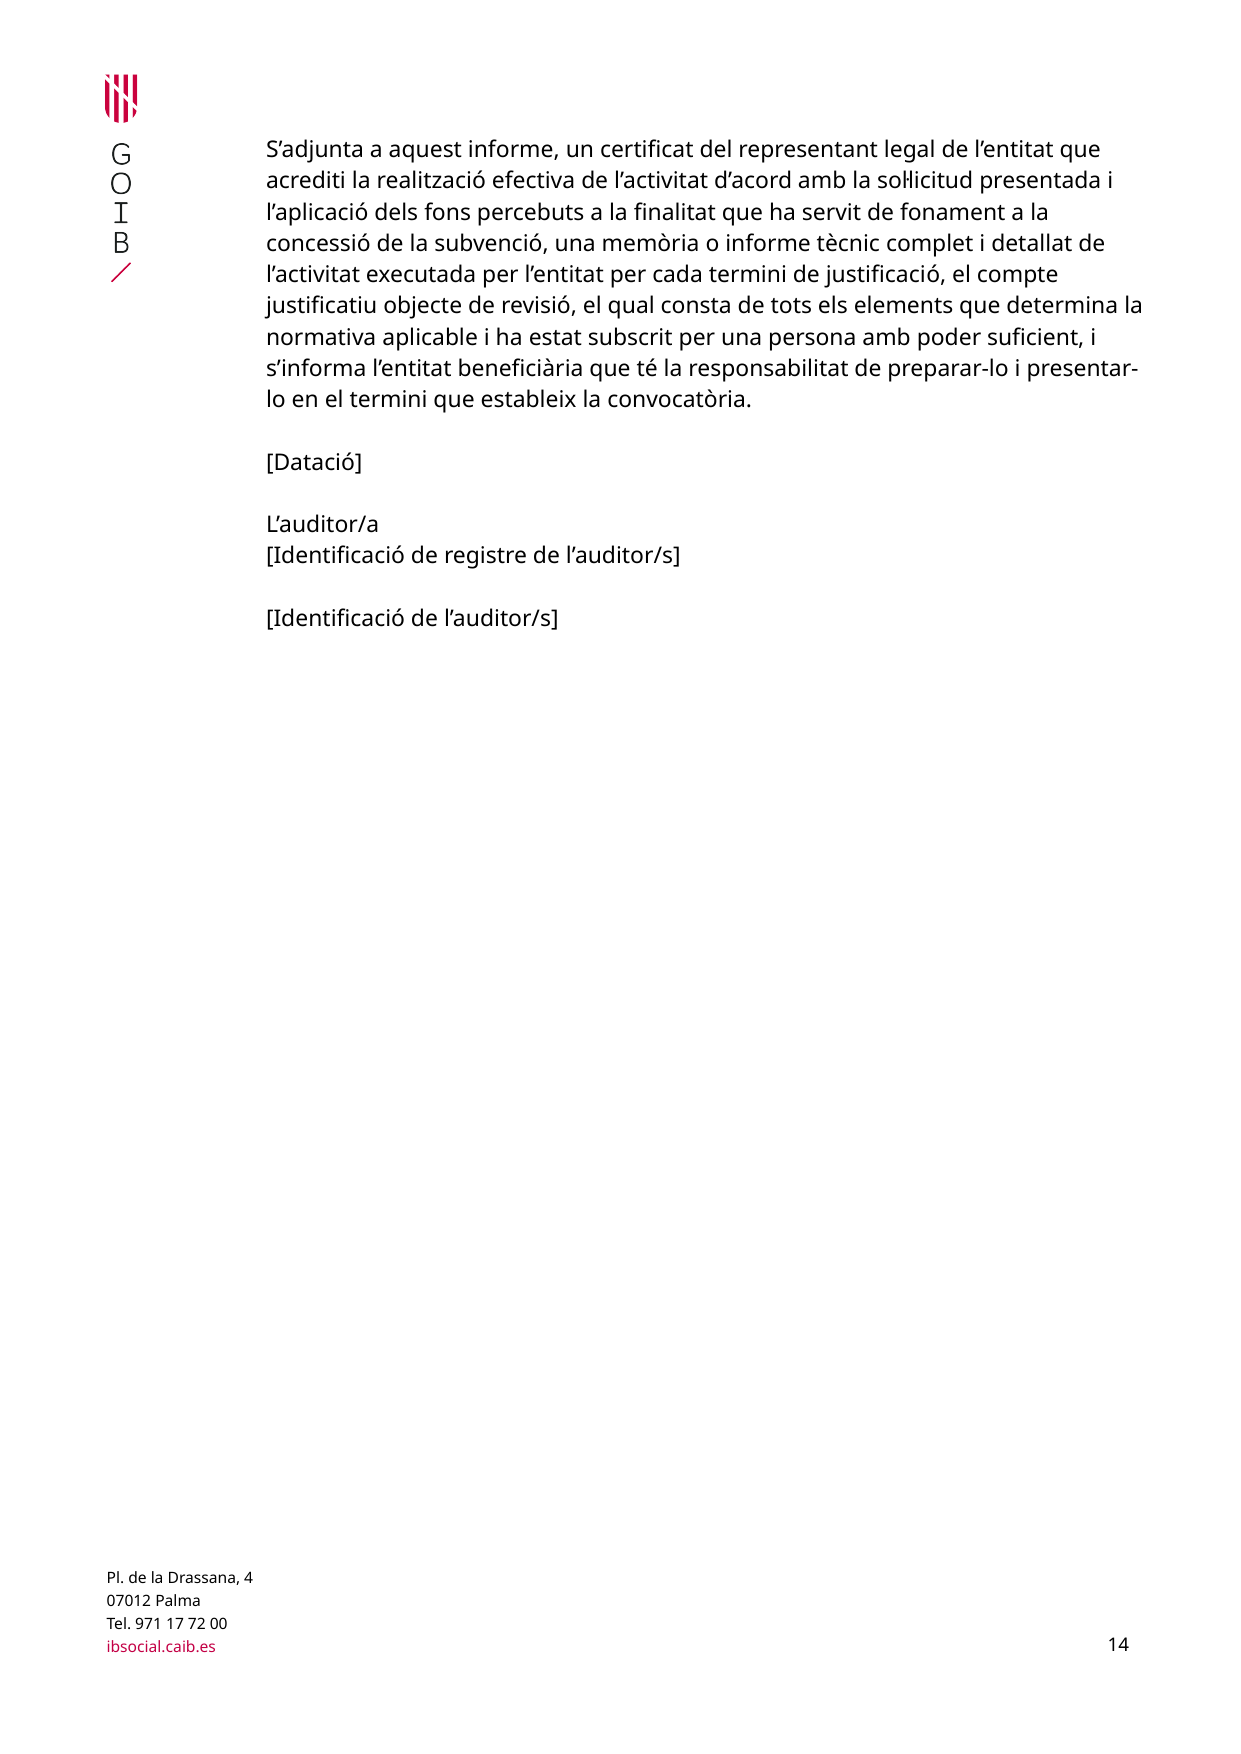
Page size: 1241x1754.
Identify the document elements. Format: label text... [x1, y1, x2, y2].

text [Identificació de registre de l’auditor/s] [266, 539, 1152, 570]
text [Identificació de l’auditor/s] [266, 602, 1152, 633]
text S’adjunta a aquest informe, un certificat del representant legal de l’entitat que acrediti la realització efectiva de l’activitat d’acord amb la sol·licitud presentada i l’aplicació dels fons percebuts a la finalitat que ha servit de fonament a la concessió de la subvenció, una memòria o informe tècnic complet i detallat de l’activitat executada per l’entitat per cada termini de justificació, el compte justificatiu objecte de revisió, el qual consta de tots els elements que determina la normativa aplicable i ha estat subscrit per una persona amb poder suficient, i s’informa l’entitat beneficiària que té la responsabilitat de preparar-lo i presentar-lo en el termini que estableix la convocatòria. [266, 133, 1152, 414]
text [Datació] [266, 445, 1152, 477]
text L’auditor/a [266, 508, 1152, 539]
picture [76, 51, 166, 313]
